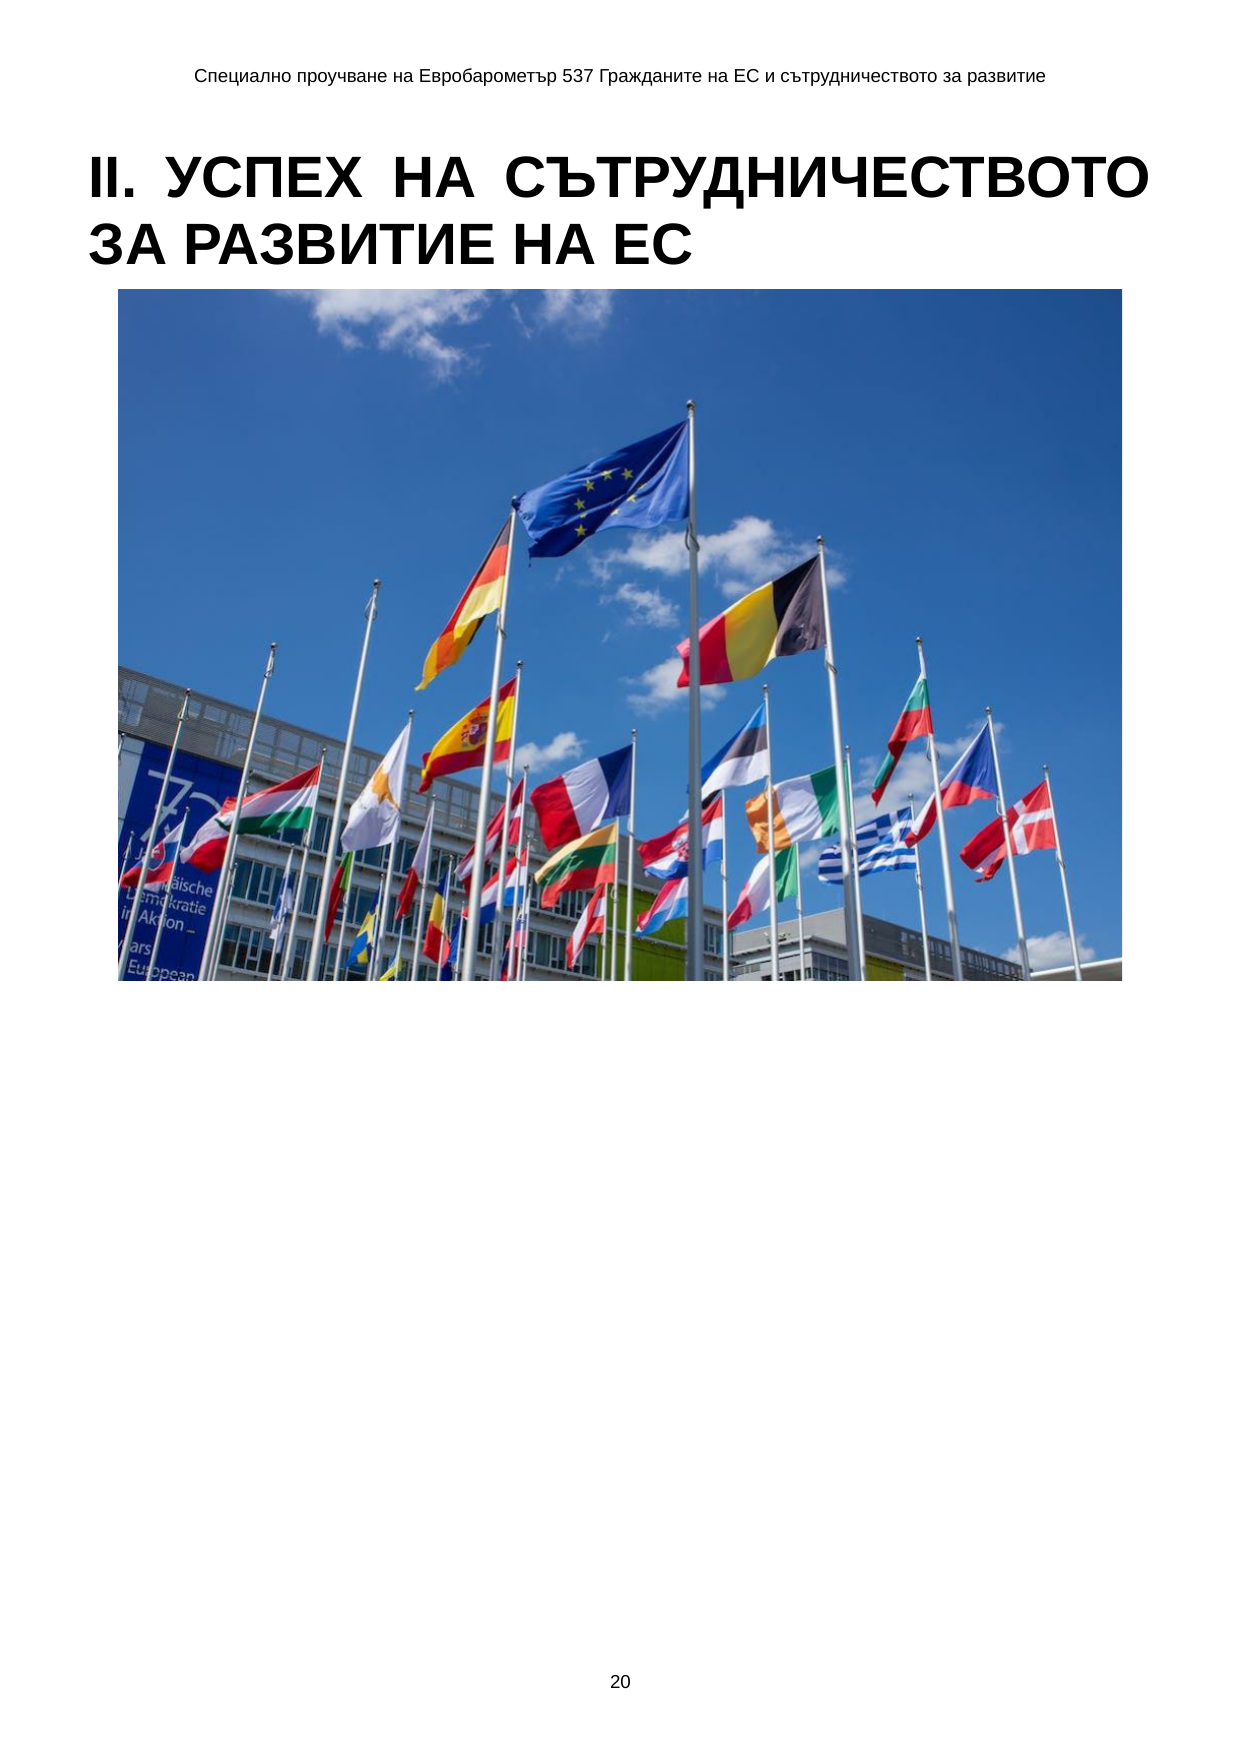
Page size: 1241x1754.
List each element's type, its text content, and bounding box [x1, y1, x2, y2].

subtitle II. УСПЕХ НА СЪТРУДНИЧЕСТВОТО ЗА РАЗВИТИЕ НА ЕС [88, 143, 1152, 277]
picture [118, 289, 1123, 981]
